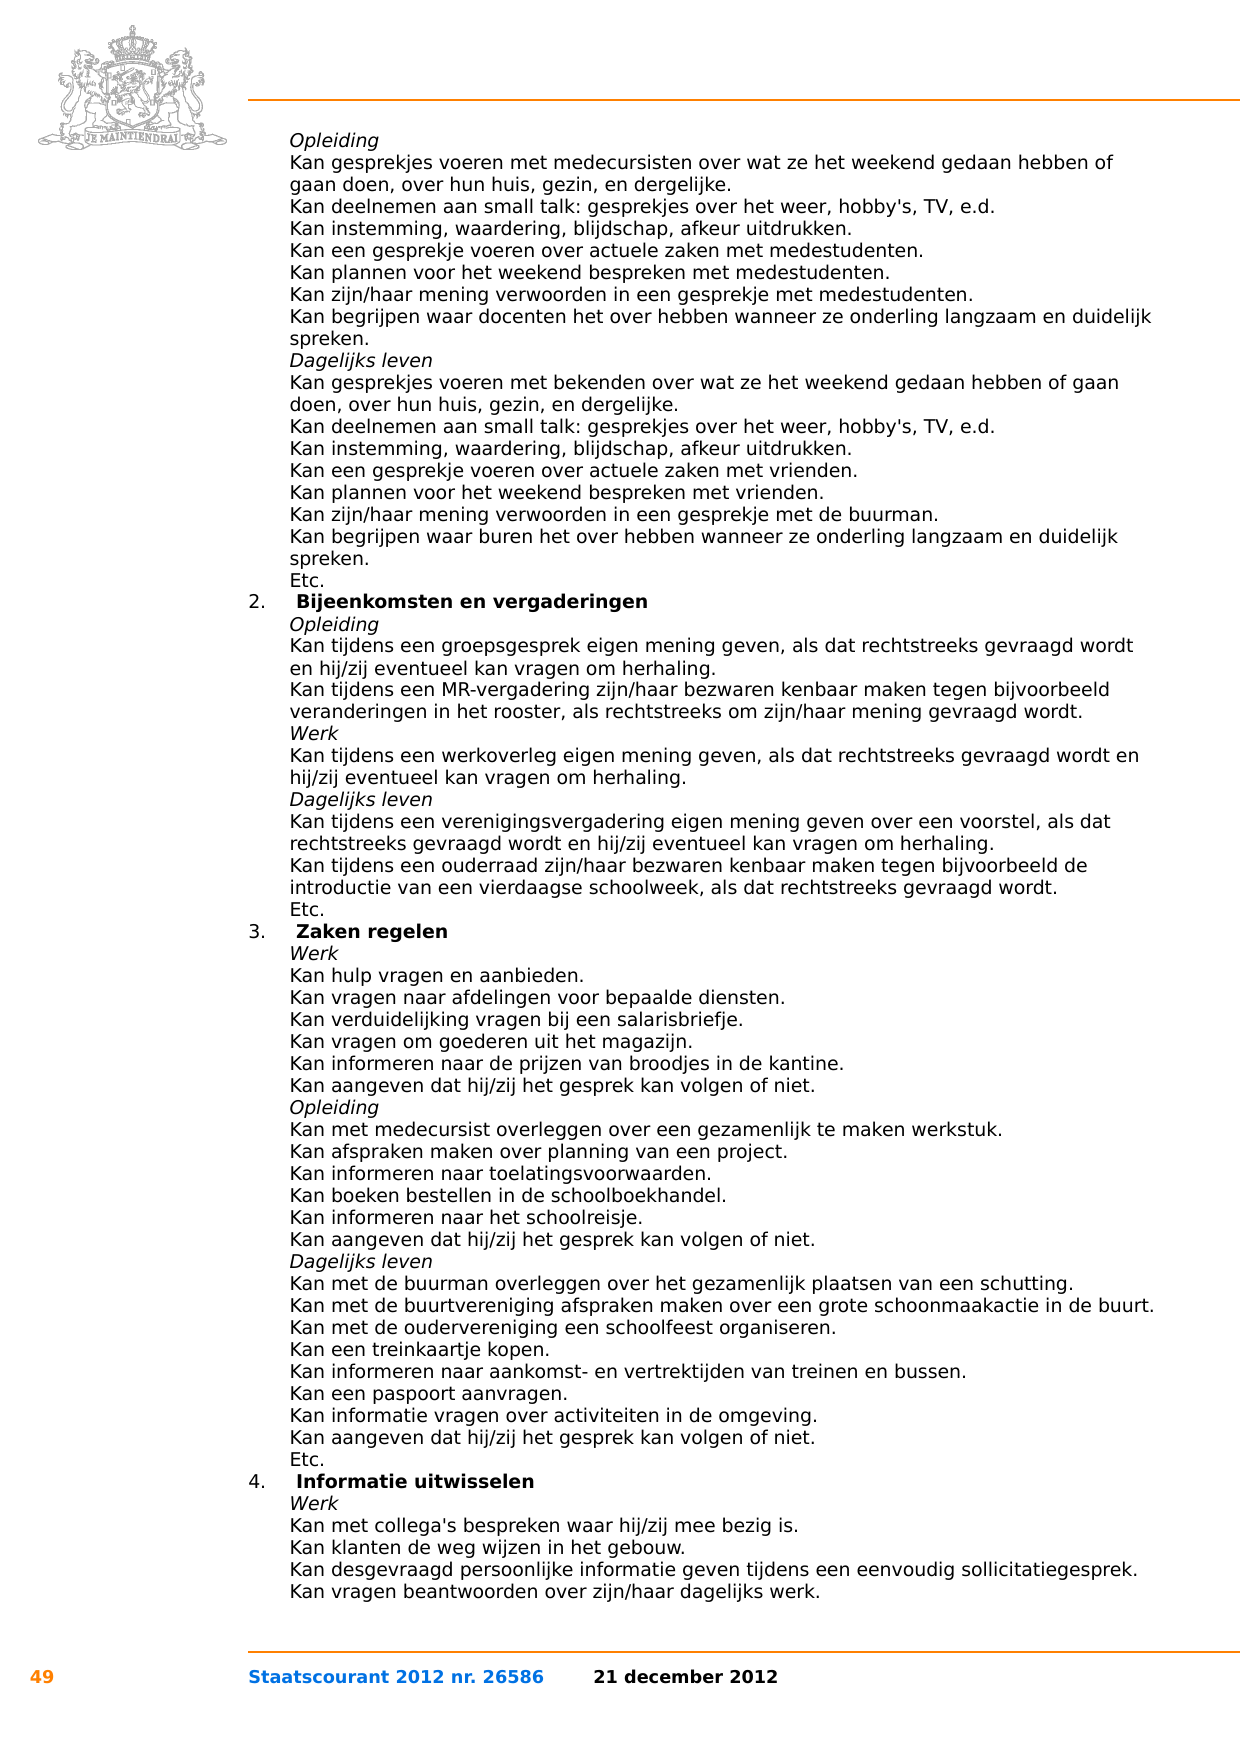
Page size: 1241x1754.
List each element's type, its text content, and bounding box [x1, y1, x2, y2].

text Kan tijdens een groepsgesprek eigen mening geven, als dat rechtstreeks gevraagd wordt en hij/zij eventueel kan vragen om herhaling. [289, 635, 1163, 679]
text Kan informeren naar aankomst- en vertrektijden van treinen en bussen. [289, 1361, 1163, 1383]
text Kan afspraken maken over planning van een project. [289, 1141, 1163, 1163]
text 2. Bijeenkomsten en vergaderingen [248, 591, 1163, 613]
text Kan plannen voor het weekend bespreken met medestudenten. [289, 262, 1163, 284]
text Kan klanten de weg wijzen in het gebouw. [289, 1537, 1163, 1558]
text Kan een gesprekje voeren over actuele zaken met medestudenten. [289, 240, 1163, 262]
text Kan een treinkaartje kopen. [289, 1339, 1163, 1361]
text Werk [289, 1493, 1163, 1514]
text Etc. [289, 569, 1163, 591]
text Kan gesprekjes voeren met bekenden over wat ze het weekend gedaan hebben of gaan doen, over hun huis, gezin, en dergelijke. [289, 372, 1163, 416]
text Opleiding [289, 613, 1163, 635]
text 3. Zaken regelen [248, 921, 1163, 943]
text Kan zijn/haar mening verwoorden in een gesprekje met de buurman. [289, 503, 1163, 526]
text Kan instemming, waardering, blijdschap, afkeur uitdrukken. [289, 438, 1163, 459]
text Kan vragen naar afdelingen voor bepaalde diensten. [289, 987, 1163, 1009]
text Werk [289, 943, 1163, 965]
text Kan met de buurman overleggen over het gezamenlijk plaatsen van een schutting. [289, 1273, 1163, 1295]
text 4. Informatie uitwisselen [248, 1471, 1163, 1493]
text Etc. [289, 899, 1163, 921]
text Kan vragen om goederen uit het magazijn. [289, 1031, 1163, 1053]
text Opleiding [289, 1097, 1163, 1119]
text Kan met de oudervereniging een schoolfeest organiseren. [289, 1317, 1163, 1339]
text Dagelijks leven [289, 350, 1163, 372]
text Etc. [289, 1449, 1163, 1471]
text Kan plannen voor het weekend bespreken met vrienden. [289, 482, 1163, 503]
text Kan informeren naar het schoolreisje. [289, 1207, 1163, 1229]
text Kan met medecursist overleggen over een gezamenlijk te maken werkstuk. [289, 1119, 1163, 1141]
text Kan begrijpen waar buren het over hebben wanneer ze onderling langzaam en duidelijk spreken. [289, 526, 1163, 569]
text Kan informeren naar toelatingsvoorwaarden. [289, 1163, 1163, 1185]
text Kan desgevraagd persoonlijke informatie geven tijdens een eenvoudig sollicitatiegesprek. [289, 1558, 1163, 1581]
text Kan vragen beantwoorden over zijn/haar dagelijks werk. [289, 1581, 1163, 1602]
picture [38, 25, 227, 150]
text Kan tijdens een verenigingsvergadering eigen mening geven over een voorstel, als dat rechtstreeks gevraagd wordt en hij/zij eventueel kan vragen om herhaling. [289, 811, 1163, 855]
text Kan informatie vragen over activiteiten in de omgeving. [289, 1405, 1163, 1427]
text Kan een paspoort aanvragen. [289, 1383, 1163, 1405]
text Werk [289, 723, 1163, 745]
text Kan deelnemen aan small talk: gesprekjes over het weer, hobby's, TV, e.d. [289, 196, 1163, 218]
text Kan aangeven dat hij/zij het gesprek kan volgen of niet. [289, 1427, 1163, 1449]
text Kan met collega's bespreken waar hij/zij mee bezig is. [289, 1514, 1163, 1537]
text Kan begrijpen waar docenten het over hebben wanneer ze onderling langzaam en duidelijk spreken. [289, 306, 1163, 350]
text Kan tijdens een ouderraad zijn/haar bezwaren kenbaar maken tegen bijvoorbeeld de introductie van een vierdaagse schoolweek, als dat rechtstreeks gevraagd wordt. [289, 855, 1163, 899]
text Kan instemming, waardering, blijdschap, afkeur uitdrukken. [289, 218, 1163, 240]
text Kan een gesprekje voeren over actuele zaken met vrienden. [289, 459, 1163, 482]
text Kan aangeven dat hij/zij het gesprek kan volgen of niet. [289, 1075, 1163, 1097]
text Opleiding [289, 130, 1163, 152]
text Kan hulp vragen en aanbieden. [289, 965, 1163, 987]
text Kan gesprekjes voeren met medecursisten over wat ze het weekend gedaan hebben of gaan doen, over hun huis, gezin, en dergelijke. [289, 152, 1163, 196]
text Dagelijks leven [289, 1251, 1163, 1273]
text Kan met de buurtvereniging afspraken maken over een grote schoonmaakactie in de buurt. [289, 1295, 1163, 1317]
text Kan boeken bestellen in de schoolboekhandel. [289, 1185, 1163, 1207]
text Kan tijdens een MR-vergadering zijn/haar bezwaren kenbaar maken tegen bijvoorbeeld veranderingen in het rooster, als rechtstreeks om zijn/haar mening gevraagd wordt. [289, 679, 1163, 723]
text Kan informeren naar de prijzen van broodjes in de kantine. [289, 1053, 1163, 1075]
text Kan aangeven dat hij/zij het gesprek kan volgen of niet. [289, 1229, 1163, 1251]
text Dagelijks leven [289, 789, 1163, 811]
text Kan verduidelijking vragen bij een salarisbriefje. [289, 1009, 1163, 1031]
text Kan tijdens een werkoverleg eigen mening geven, als dat rechtstreeks gevraagd wordt en hij/zij eventueel kan vragen om herhaling. [289, 745, 1163, 789]
text Kan zijn/haar mening verwoorden in een gesprekje met medestudenten. [289, 284, 1163, 306]
text Kan deelnemen aan small talk: gesprekjes over het weer, hobby's, TV, e.d. [289, 416, 1163, 438]
